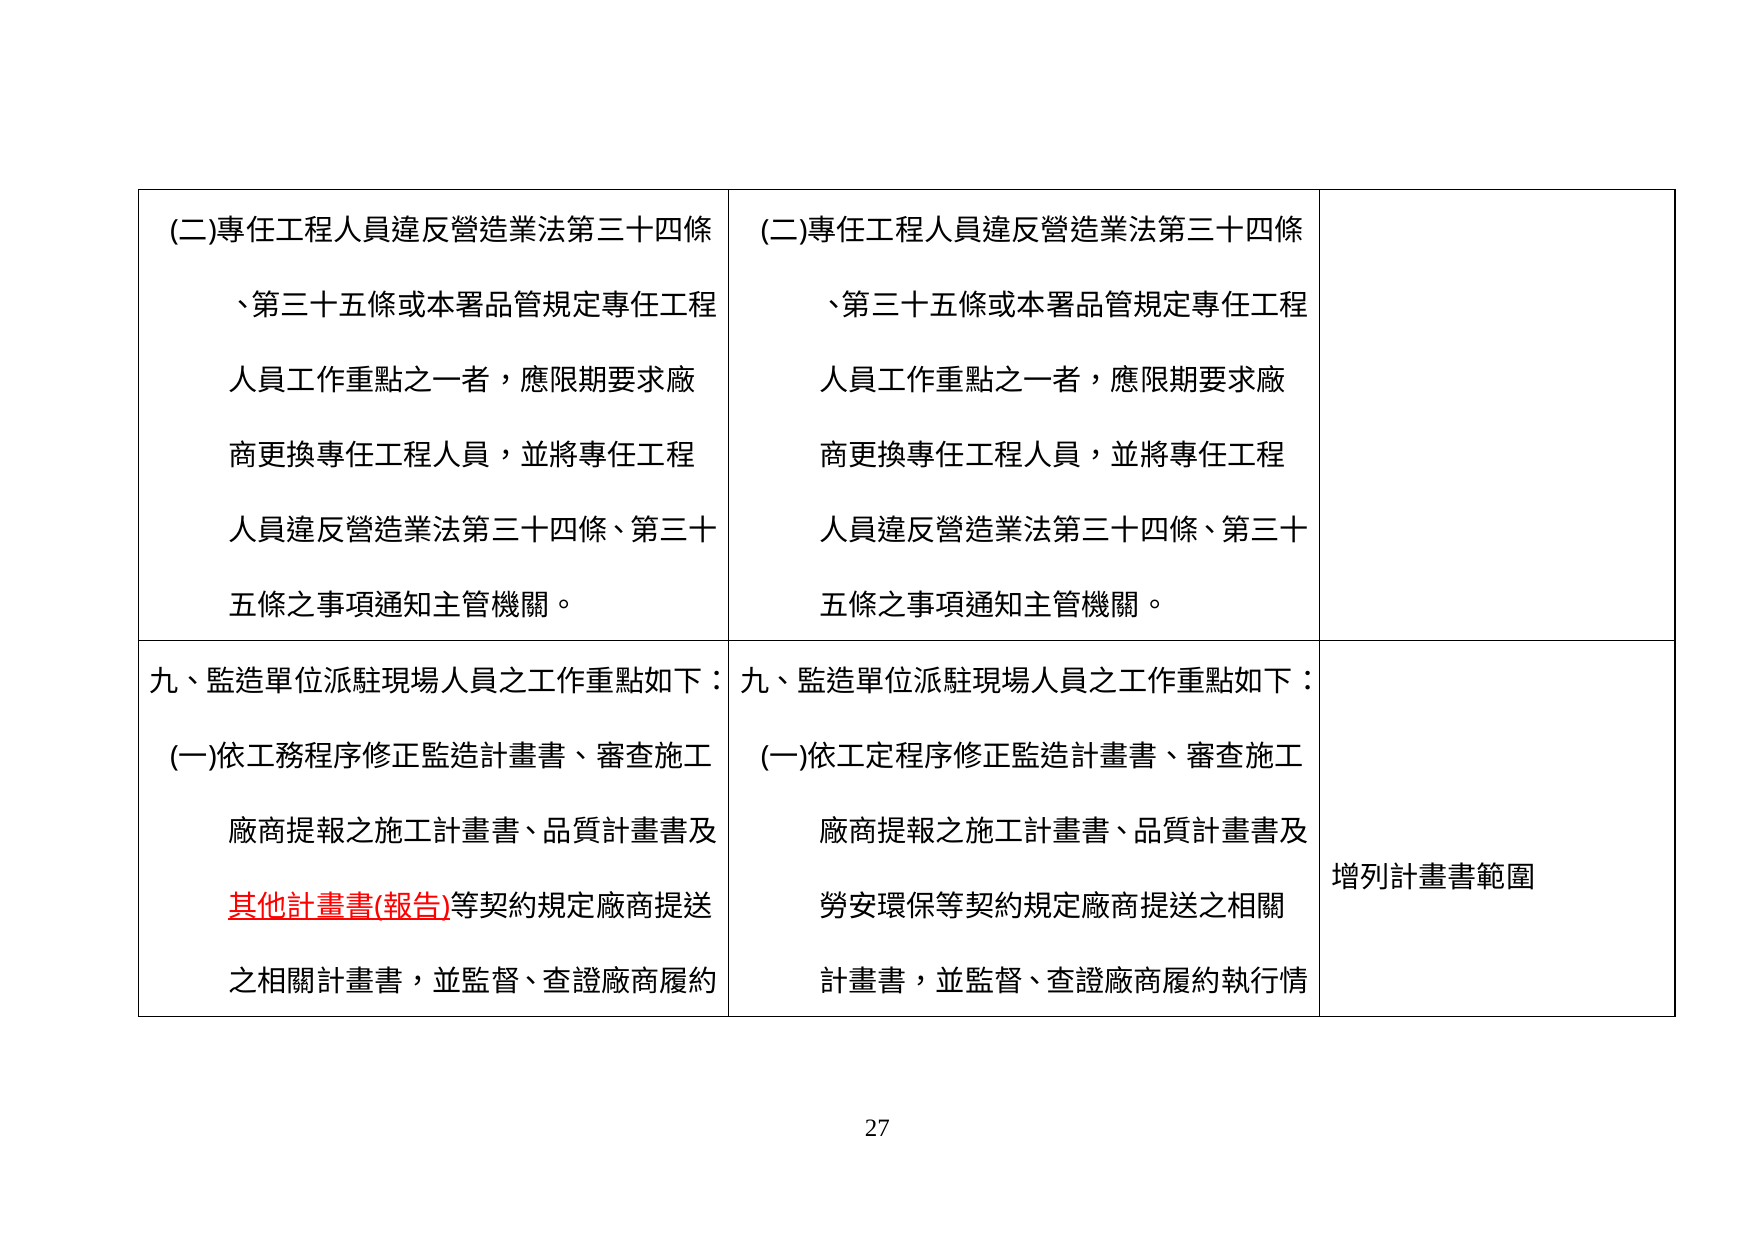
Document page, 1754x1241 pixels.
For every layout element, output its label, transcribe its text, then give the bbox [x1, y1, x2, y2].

table_cell [1320, 190, 1674, 640]
table_cell 增列計畫書範圍 [1320, 641, 1674, 1016]
table_cell (二)專任工程人員違反營造業法第三十四條、第三十五條或本署品管規定專任工程人員工作重點之一者，應限期要求廠商更換專任工程人員，並將專任工程人員違反營造業法第三十四條、第三十五條之事項通知主管機關。 [139, 190, 728, 640]
table_cell 九、監造單位派駐現場人員之工作重點如下： (一)依工務程序修正監造計畫書、審查施工廠商提報之施工計畫書、品質計畫書及其他計畫書(報告)等契約規定廠商提送之相關計畫書，並監督、查證廠商履約執行情形，重要分包廠商及設備製造商資格之審查(依契約規定辦理)，並提報審查品質成果報告書及其他相關文件。 (二)依工程契約及監造計畫書之規定對廠商提出之材料設備之出廠證明、檢驗文件、試驗報告等之內容、規格及有效日期，予以審查，應就材料設備及施工品質於檢驗停留點時，依據檢驗項目會同取樣及送驗，並審核及評定其試驗報告是否符合字樣後簽名，檢驗結果應填具檢驗紀錄表。(如附件三) (三)依據監造計畫書所擬定之檢驗停留點(限止點)要求廠商配合提出檢驗申請表【詳如附件四】，俾利監造單位進行相關檢(試)驗相關文件驗證、會同取樣檢驗或抽查之辦理原則如下： 1、施工期間對工程各項施工設備，應依契約及監造計畫書之規定，擬訂材料設備送審管制總表及材料設備抽(試)驗管制總表，並依據各管制表所擬定之時程，適時實施檢查驗證。 2、施工使用之材料設備及施工品質應依契約及監造計畫書之規定會同取樣送驗、試驗報告審核。 3、廠商實施之自主檢查結果，應依監造計畫書之品質稽核時機、頻率等之規定，適時進行施工抽查紀錄表實施檢查驗證之稽核。 4、隱蔽部分應依施工程序，及配合現場施工之實際需要，適時實施會驗及記錄(應包含各施工階段之施工照片)。 5、屬勞安、環保作業部分應依契約及勞安、環保等計畫書之規定監督廠商施作，並依攝影、拍照原則攝影、拍照留存記錄。 6、依契約及監造計畫書之規定，監督廠商進行機電設備測試及試運轉，並依據監造計畫書內相關紀錄表詳予記載。 (四)實施對施工廠商放樣、施工基準測量及各項測量之校驗及各項驗證、抽驗及抽查，如有不符合事項時，應依不符合事項處理流程(附件五)填寫不符合事項報告(附件六)，通知廠商限期改善，若屬重複缺失或重大缺失事項，則要求廠商實施矯正及採取預防措施(NCR作業流程)，並實施審核、追蹤管制及記錄(附件七)。 (五)監造報表填寫規定： 1、監造報表逐日填寫之規定 (1)自辦監造部分： A、監造報表以逐日填寫為原則；惟有下列情形，經簽奉機關首長或授權人員核可後，得變更填報週期： (A)屬未達公告金額工程及搶險工程。 (B)機關因監造人力不足，一個監造人員同時負責二個工程以上之監造時。 (2)委外監造部分： 監造報表，需逐日填寫。 2、監造報表(附件八)應詳實記載當日施作之工作項目、數量、範圍(含樁號或高程)、施工取樣試驗紀錄、抽查不符合案件(含勞安環保)之登記、通知廠商辦理事項及重要事項。 3、監造單位應於預定完工前一至三個月請廠商就契約規定之相關檢驗項目(如混凝土圓柱試體、混凝土鑽心試驗及土方密度試驗等)尚未完成部份，妥為規劃進行檢(試)驗時程，盡量於完工前完成抗壓試驗等作業；若屬必要之施工流程無法於完工時完成者，該工程可報完工，並於監造報表記載說明其檢驗項目之試驗未完成。但該檢驗項目之檢驗費應於經檢驗合格後之末期款一併請款。 (六)於工程開工後10日內邀集廠商負責人、專任工程人員、工地主任、品管、勞安、環保人員及其他相關人員召開施工說明會議，說明工程施工進行中之行政作業、品質管理之要求、品質管理標準、對廠商工作環境危害因素告知暨相關安全衛生規定應採取之措施及相關應注意之事項，並聽取廠商說明工程品質管制措施及其他各項工程管理措施。 (七)工程施工期間發生之相關工程問題，足以影響工程施工品質、進度及工地安全時，應立即召開檢討會議要求廠商擬定改善措施。 (八)文件管理應予以分類、編號，詳附件九。 (九)督導施工廠商執行工地勞工安全衛生、交通維持及環境保護等工作，並督促廠商之勞工安全衛生業務主辦人員，依勞工安全衛生組織管理及自動檢查辦法第五之一、十二之一條規定，負責推動及督導管理業務。 (十)監督廠商品管人員及專任工程人員執行本署品管規定及工程會公共工程施工品質管理作業要點之職務。 (十一)履約界面之協調及整合，履約進度及履約估驗計價之審核。 (十二)審查竣工圖表、工程結算明細表及契約所載其他結算資料。 (十三) 驗收之協辦。 (十四) 協辦履約爭議之處理。 (十五)其他工程事宜。 前項各款得依工程之特性及實際需要，擇項訂之。如屬委託監造者，應訂定於招標文件內。 [139, 641, 728, 1016]
table_cell 九、監造單位派駐現場人員之工作重點如下： (一)依工定程序修正監造計畫書、審查施工廠商提報之施工計畫書、品質計畫書及勞安環保等契約規定廠商提送之相關計畫書，並監督、查證廠商履約執行情形，重要分包廠商及設備製造商資格之審查(依契約規定辦理)，並提報審查品質成果報告書及其他相關文件。 (二)依工程契約及監造計畫書之規定對廠商提出之材料設備之出廠證明、檢驗文件、試驗報告等之內容、規格及有效日期，予以審查，應就材料設備及施工品質於檢驗停留點時，依據檢驗項目會同取樣及送驗，並審核及評定其試驗報告是否符合字樣後簽名，檢驗結果應填具檢驗紀錄表。(如附件三) (三)依據監造計畫書所擬定之檢驗停留點(限止點)要求廠商配合提出檢驗申請表【詳如附件四】，俾利監造單位進行相關檢(試)驗相關文件驗證、會同取樣檢驗或抽查之辦理原則如下： 1、施工期間對工程各項施工設備，應依契約及監造計畫書之規定適時實施檢查驗證。 2、施工使用之材料設備及施工品質應依契約及監造計畫書之規定會同取樣送驗、試驗報告審核。 3、廠商實施之自主檢查結果，應依監造計畫書之抽查時機、頻率等之規定，適時以施工抽查紀錄表實施檢查驗證。 4、隱蔽部分應依施工程序，及配合現場施工之實際需要，適時實施會驗及記錄。 5、屬勞安、環保作業部分應依契約及勞安、環保等計畫書之規定監督廠商施作，並依攝影、拍照原則攝影、拍照留存記錄。 6、依契約及監造計畫書之規定，監督廠商進行機電設備測試及試運轉。 (四)實施之各項驗證、檢驗及抽查，如有不符合事項時，應依不符合事項處理流程(附件五)填寫不符合事項報告(附件六)，通知廠商限期改善，若屬重複缺失或重大缺失事項，則要求廠商實施矯正及採取預防措施，並實施審核及追蹤管制(附件七)。 (五)監造報表填寫規定： 1、監造報表逐日填寫之規定 (1)自辦監造部分： A、監造報表以逐日填寫為原則；惟有下列情形，經簽奉機關首長或授權人員核可後，得變更填報週期： (A)屬未達公告金額工程及搶險工程。 (B)機關因監造人力不足，一個監造人員同時負責二個工程以上之監造時。 (2)委外監造部分： 監造報表，需逐日填寫。 2、監造報表(附件八)應詳實記載當日施作之工作項目、數量、範圍(含樁號或高程)、施工取樣試驗紀錄、抽查不符合案件之登記、通知廠商辦理事項及重要事項。 3、監造單位應於預定完工前一至三個月請廠商就契約規定之相關檢驗項目尚未完成部份，妥為規劃進行檢(試)驗時程，盡量於完工前辦理完成；若屬必要之施工流程無法於完工時完成者，該工程可報完工，並於監造日報表記載說明其檢驗項目之試驗未完成。但該檢驗項目之檢驗費應於經檢驗合格後之末期款一併請款。 (六)於工程開工後十日內邀集廠商負責人、專任工程人員、工地主任、品管、勞安、環保人員及其他相關人員召開施工說明會議，說明工程施工進行中之行政作業、品質管理之要求、品質管理標準、對廠商工作環境危害因素告知暨相關安全衛生規定應採取之措施及相關應注意之事項，並聽取廠商說明工程品質管制措施及其他各項工程管理措施。 (七)工程施工期間發生之相關工程問題，足以影響工程施工品質、進度及工地安全時，應立即召開檢討會議要求廠商擬定改善措施。 (八)文件管理應予以分類、編號，詳附件九。 (九)督導施工廠商執行工地勞工安全衛生、交通維持及環境保護等工作，並督促廠商之勞工安全衛生業務主辦人員，依勞工安全衛生組織管理及自動檢查辦法第五之一、十二之一條規定，負責推動及督導管理業務。 (十)監督廠商品管人員及專任工程人員執行本署品管規定及工程會公共工程施工品質管理作業要點之職務。 (十一)履約界面之協調及整合，履約進度及履約估驗計價之審核。 (十二)其他工程事宜。 [729, 641, 1319, 1016]
table_cell (二)專任工程人員違反營造業法第三十四條、第三十五條或本署品管規定專任工程人員工作重點之一者，應限期要求廠商更換專任工程人員，並將專任工程人員違反營造業法第三十四條、第三十五條之事項通知主管機關。 [729, 190, 1319, 640]
